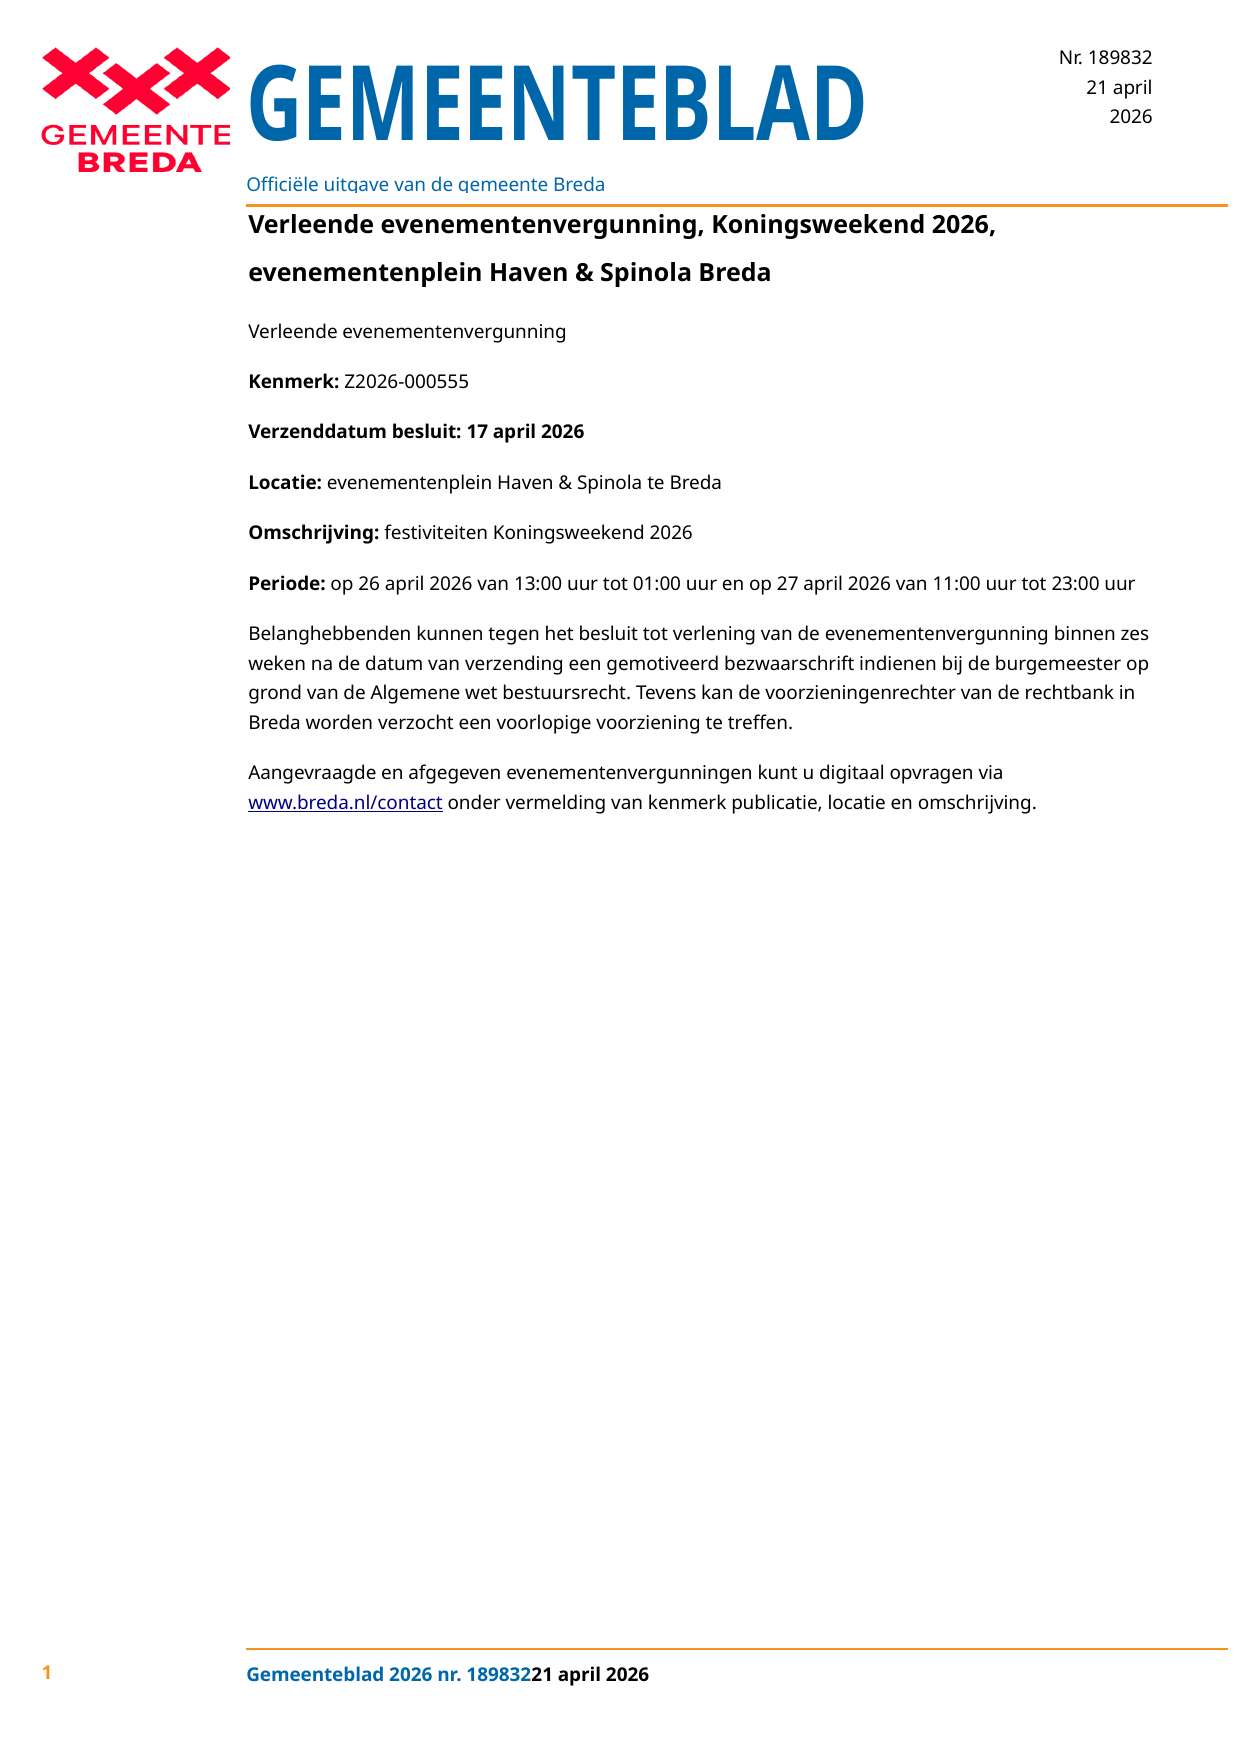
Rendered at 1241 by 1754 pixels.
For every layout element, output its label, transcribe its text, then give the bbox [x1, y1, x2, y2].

text Verleende evenementenvergunning, Koningsweekend 2026, evenementenplein Haven & Spinola Breda [248, 207, 1152, 288]
text Periode: op 26 april 2026 van 13:00 uur tot 01:00 uur en op 27 april 2026 van 11:00 uur tot 23:00 uur [248, 570, 1152, 596]
text Kenmerk: Z2026-000555 [248, 368, 1152, 394]
picture [41, 47, 231, 172]
text Aangevraagde en afgegeven evenementenvergunningen kunt u digitaal opvragen via www.breda.nl/contact onder vermelding van kenmerk publicatie, locatie en omschrijving. [248, 759, 1152, 815]
text Verleende evenementenvergunning [248, 318, 1152, 344]
text Verzenddatum besluit: 17 april 2026 [248, 419, 1152, 444]
text Belanghebbenden kunnen tegen het besluit tot verlening van de evenementenvergunning binnen zes weken na de datum van verzending een gemotiveerd bezwaarschrift indienen bij de burgemeester op grond van de Algemene wet bestuursrecht. Tevens kan de voorzieningenrechter van de rechtbank in Breda worden verzocht een voorlopige voorziening te treffen. [248, 620, 1152, 735]
text Locatie: evenementenplein Haven & Spinola te Breda [248, 469, 1152, 495]
text Omschrijving: festiviteiten Koningsweekend 2026 [248, 519, 1152, 545]
